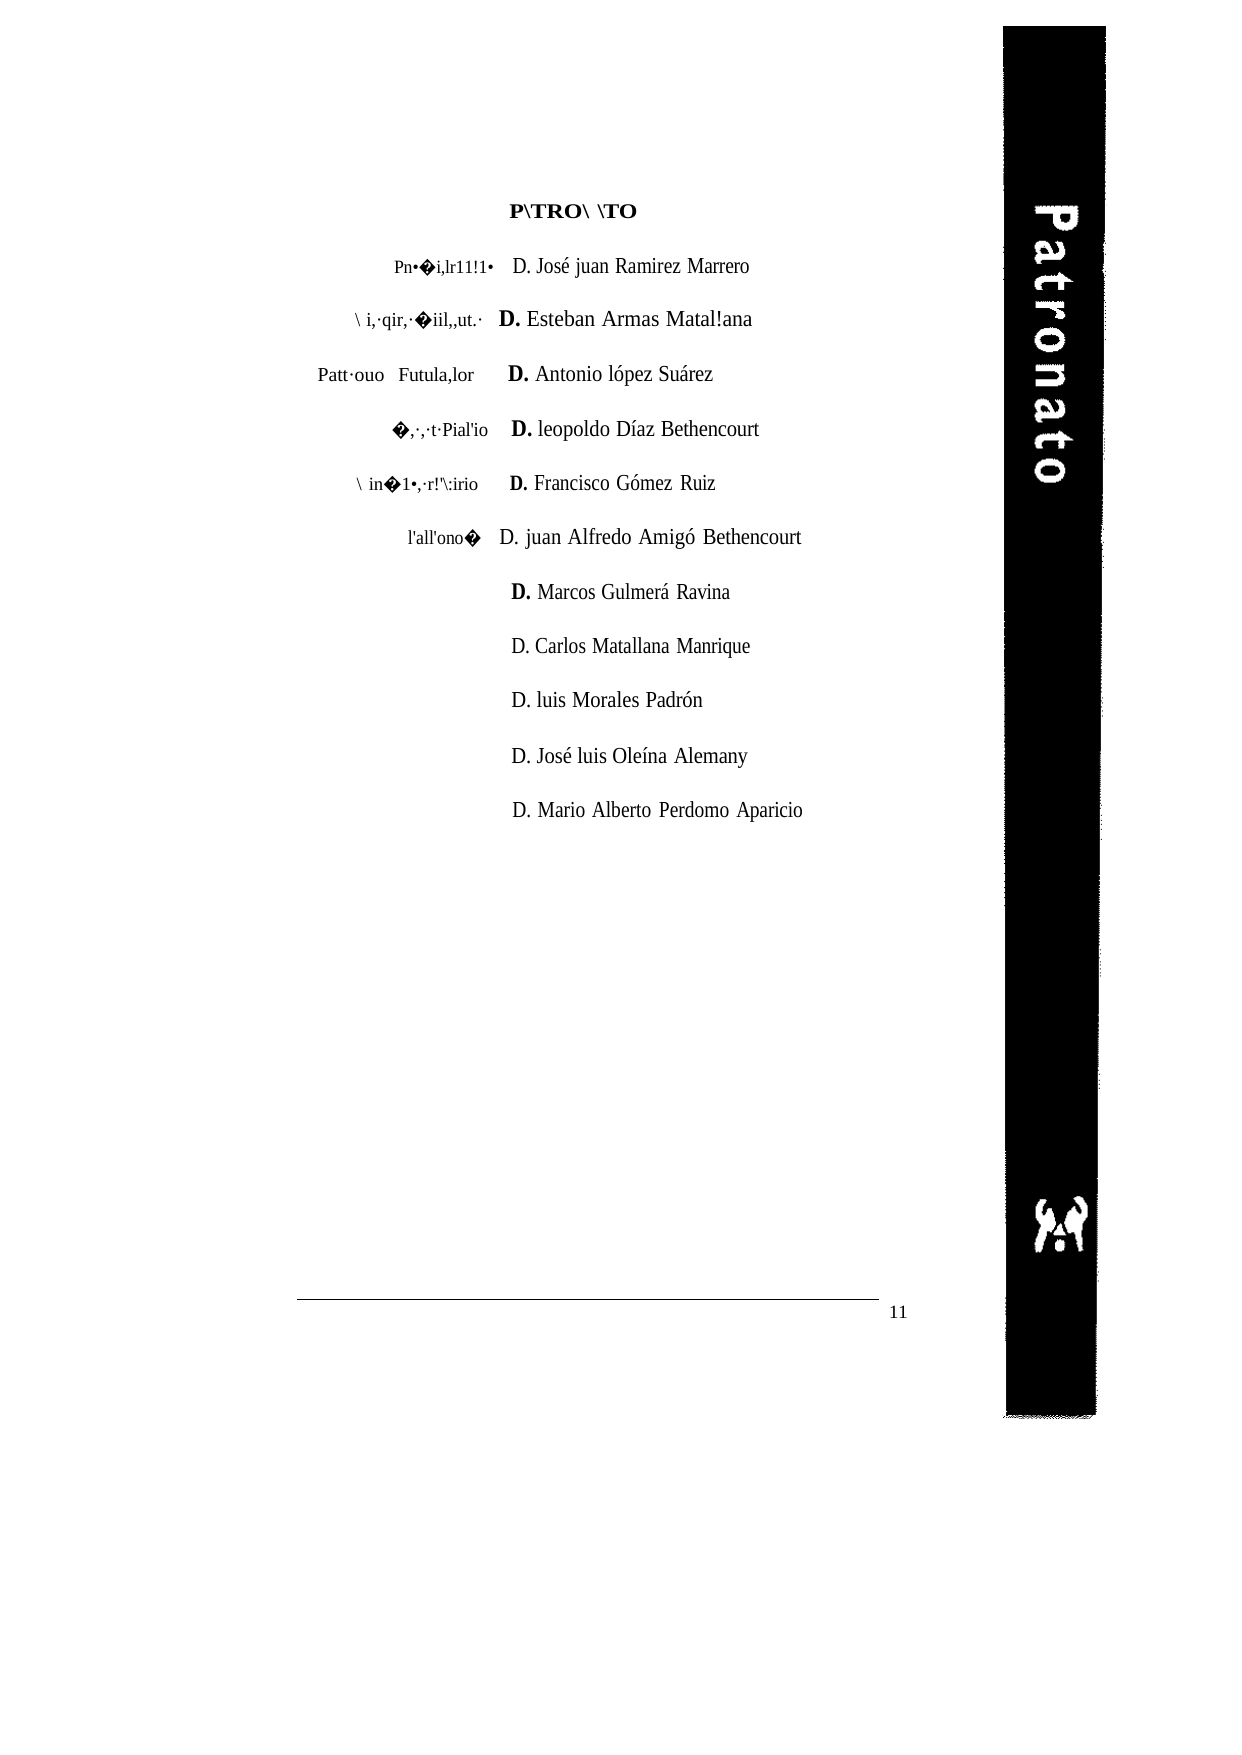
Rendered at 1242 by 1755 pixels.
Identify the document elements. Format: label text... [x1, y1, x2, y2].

text l'all'ono� D. juan Alfredo Amigó Bethencourt [112, 523, 1002, 549]
text [1107, 742, 1138, 768]
text D. Mario Alberto Perdomo Aparicio [512, 796, 1002, 822]
text D. Carlos Matallana Manrique [511, 632, 1002, 659]
text [1107, 577, 1138, 605]
text [1107, 632, 1138, 659]
text D. luis Morales Padrón [511, 686, 1002, 713]
text \ i,·qir,·�iil,,ut.· D. Esteban Armas Matal!ana [355, 304, 1002, 332]
text Patt·ouo Futula,lor D. Antonio lópez Suárez [103, 359, 713, 387]
text P\TRO\ \TO [103, 199, 1002, 223]
text D. Marcos Gulmerá Ravina [511, 577, 1002, 605]
text 11 [103, 1301, 908, 1322]
text [1107, 796, 1138, 822]
text Pn•�i,lr11!1• D. José juan Ramirez Marrero [103, 252, 1002, 278]
text \ in�1•,·r!'\:irio D. Francisco Gómez Ruiz [103, 469, 716, 495]
text �,·,·t·Pial'io D. leopoldo Díaz Bethencourt [103, 414, 1002, 441]
text D. José luis Oleína Alemany [511, 742, 1002, 768]
text [1107, 686, 1138, 713]
